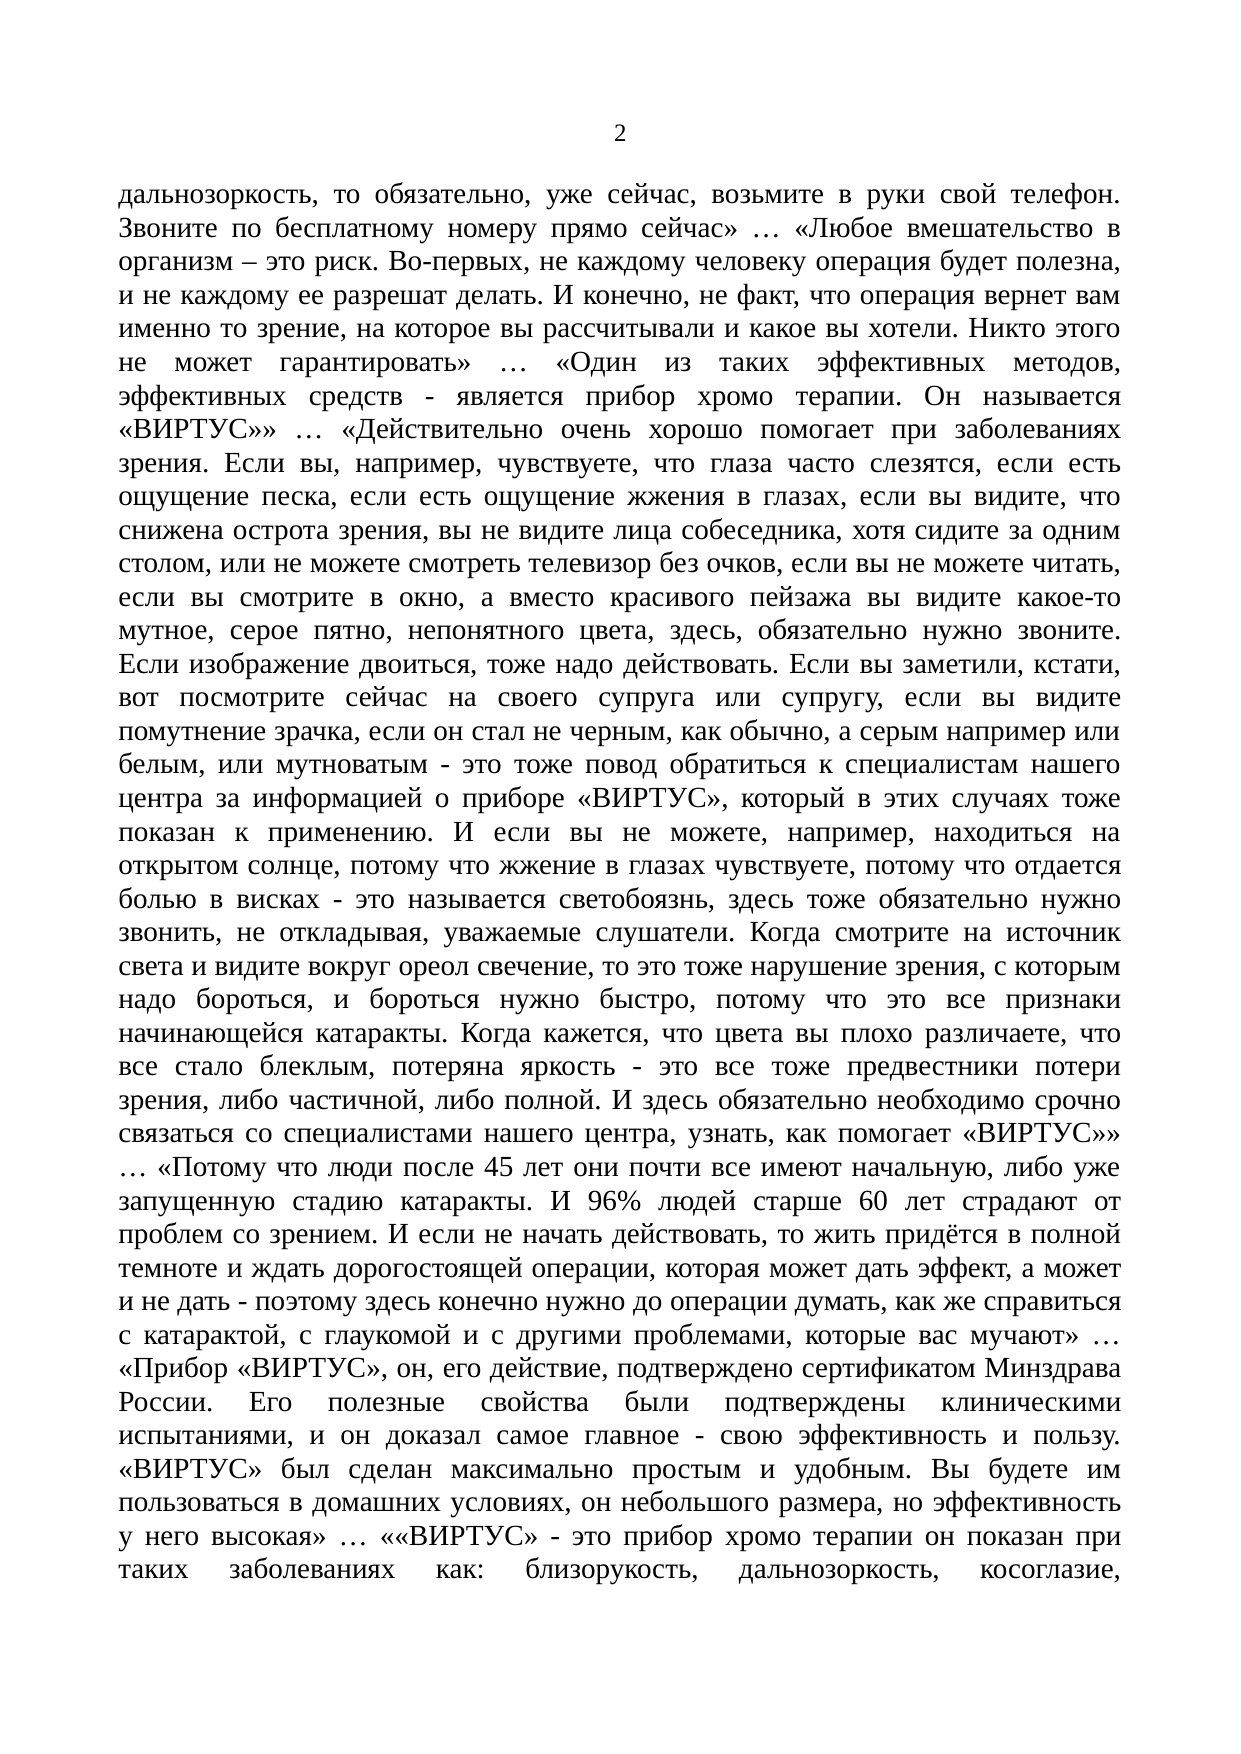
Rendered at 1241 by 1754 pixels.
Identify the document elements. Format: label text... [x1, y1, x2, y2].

text дальнозоркость, то обязательно, уже сейчас, возьмите в руки свой телефон. Звоните по бесплатному номеру прямо сейчас» … «Любое вмешательство в организм – это риск. Во-первых, не каждому человеку операция будет полезна, и не каждому ее разрешат делать. И конечно, не факт, что операция вернет вам именно то зрение, на которое вы рассчитывали и какое вы хотели. Никто этого не может гарантировать» … «Один из таких эффективных методов, эффективных средств - является прибор хромо терапии. Он называется «ВИРТУС»» … «Действительно очень хорошо помогает при заболеваниях зрения. Если вы, например, чувствуете, что глаза часто слезятся, если есть ощущение песка, если есть ощущение жжения в глазах, если вы видите, что снижена острота зрения, вы не видите лица собеседника, хотя сидите за одним столом, или не можете смотреть телевизор без очков, если вы не можете читать, если вы смотрите в окно, а вместо красивого пейзажа вы видите какое-то мутное, серое пятно, непонятного цвета, здесь, обязательно нужно звоните. Если изображение двоиться, тоже надо действовать. Если вы заметили, кстати, вот посмотрите сейчас на своего супруга или супругу, если вы видите помутнение зрачка, если он стал не черным, как обычно, а серым например или белым, или мутноватым - это тоже повод обратиться к специалистам нашего центра за информацией о приборе «ВИРТУС», который в этих случаях тоже показан к применению. И если вы не можете, например, находиться на открытом солнце, потому что жжение в глазах чувствуете, потому что отдается болью в висках - это называется светобоязнь, здесь тоже обязательно нужно звонить, не откладывая, уважаемые слушатели. Когда смотрите на источник света и видите вокруг ореол свечение, то это тоже нарушение зрения, с которым надо бороться, и бороться нужно быстро, потому что это все признаки начинающейся катаракты. Когда кажется, что цвета вы плохо различаете, что все стало блеклым, потеряна яркость - это все тоже предвестники потери зрения, либо частичной, либо полной. И здесь обязательно необходимо срочно связаться со специалистами нашего центра, узнать, как помогает «ВИРТУС»» … «Потому что люди после 45 лет они почти все имеют начальную, либо уже запущенную стадию катаракты. И 96% людей старше 60 лет страдают от проблем со зрением. И если не начать действовать, то жить придётся в полной темноте и ждать дорогостоящей операции, которая может дать эффект, а может и не дать - поэтому здесь конечно нужно до операции думать, как же справиться с катарактой, с глаукомой и с другими проблемами, которые вас мучают» … «Прибор «ВИРТУС», он, его действие, подтверждено сертификатом Минздрава России. Его полезные свойства были подтверждены клиническими испытаниями, и он доказал самое главное - свою эффективность и пользу. «ВИРТУС» был сделан максимально простым и удобным. Вы будете им пользоваться в домашних условиях, он небольшого размера, но эффективность у него высокая» … ««ВИРТУС» - это прибор хромо терапии он показан при таких заболеваниях как: близорукость, дальнозоркость, косоглазие, [118, 176, 1122, 1585]
